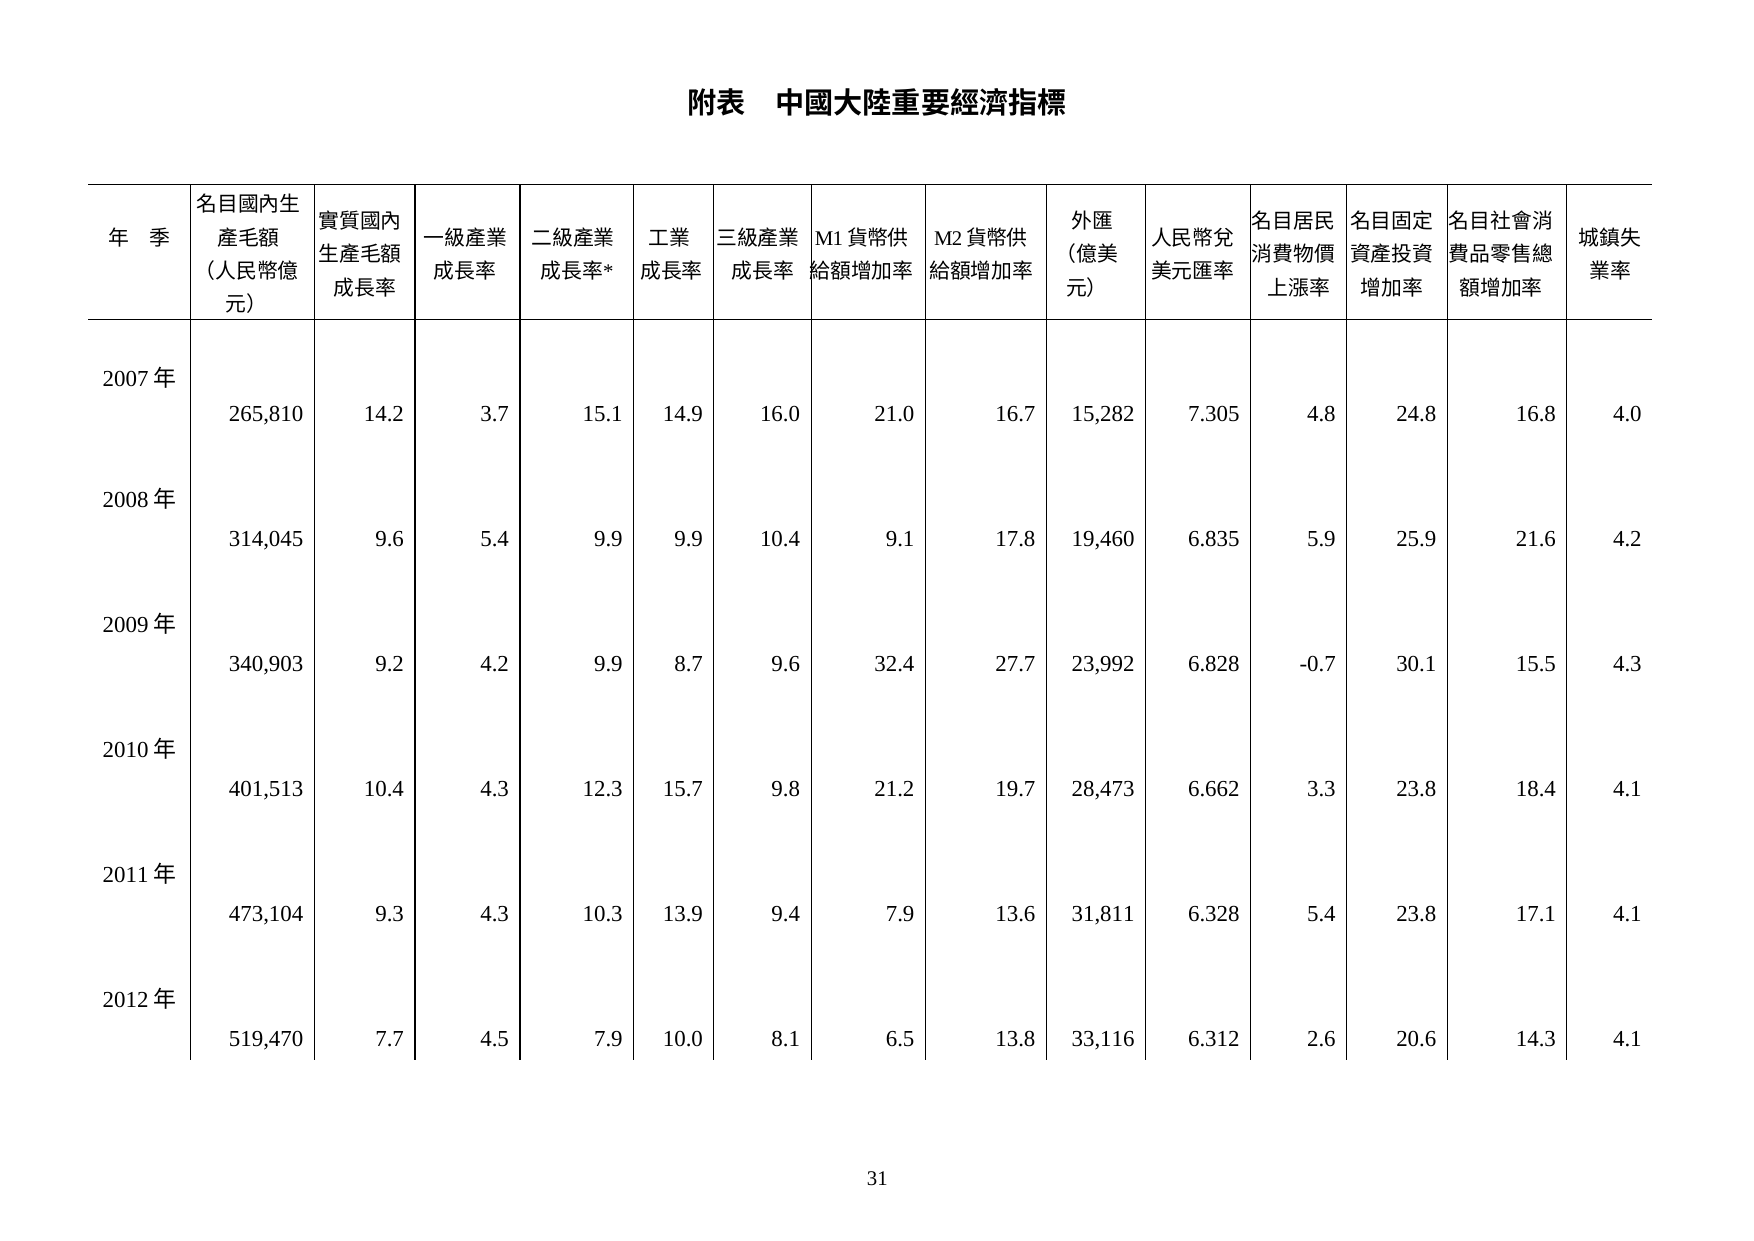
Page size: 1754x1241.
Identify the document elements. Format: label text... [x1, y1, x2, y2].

table_cell 6.5 [812, 935, 925, 1059]
table_cell 10.4 [714, 435, 811, 559]
table_cell 17.8 [926, 435, 1046, 559]
table_cell 15.7 [634, 685, 713, 809]
table_cell 14.2 [315, 320, 414, 434]
table_cell 20.6 [1347, 935, 1447, 1059]
table_cell 13.9 [634, 810, 713, 934]
table_cell 9.3 [315, 810, 414, 934]
table_cell 21.0 [812, 320, 925, 434]
table_cell 7.7 [315, 935, 414, 1059]
table_cell 8.7 [634, 560, 713, 684]
table_cell 2011年 [88, 810, 190, 934]
table_header 名目社會消費品零售總額增加率 [1448, 185, 1566, 318]
table_cell 2009年 [88, 560, 190, 684]
table_cell 15.5 [1448, 560, 1566, 684]
table_header 城鎮失 業率 [1567, 185, 1652, 318]
table_cell 33,116 [1047, 935, 1145, 1059]
table_cell 28,473 [1047, 685, 1145, 809]
table_cell 32.4 [812, 560, 925, 684]
table_cell 30.1 [1347, 560, 1447, 684]
table_header 外匯 （億美元） [1047, 185, 1145, 318]
table_header 人民幣兌美元匯率 [1146, 185, 1250, 318]
table_cell 16.0 [714, 320, 811, 434]
table_cell 2008年 [88, 435, 190, 559]
table_cell -0.7 [1251, 560, 1346, 684]
table_cell 27.7 [926, 560, 1046, 684]
table_cell 6.328 [1146, 810, 1250, 934]
table_cell 21.2 [812, 685, 925, 809]
table_cell 19,460 [1047, 435, 1145, 559]
table_cell 13.6 [926, 810, 1046, 934]
table_cell 3.7 [416, 320, 519, 434]
table_cell 8.1 [714, 935, 811, 1059]
table_cell 18.4 [1448, 685, 1566, 809]
table_cell 4.8 [1251, 320, 1346, 434]
table_header 名目國內生產毛額 （人民幣億元） [191, 185, 314, 318]
table_cell 24.8 [1347, 320, 1447, 434]
table_cell 9.2 [315, 560, 414, 684]
table_cell 9.9 [521, 560, 633, 684]
table_cell 9.9 [634, 435, 713, 559]
table_cell 4.1 [1567, 810, 1652, 934]
table_cell 7.9 [812, 810, 925, 934]
table_cell 265,810 [191, 320, 314, 434]
table_header 實質國內生產毛額 成長率 [315, 185, 414, 318]
table_cell 3.3 [1251, 685, 1346, 809]
table_cell 17.1 [1448, 810, 1566, 934]
table_cell 4.0 [1567, 320, 1652, 434]
table_cell 16.8 [1448, 320, 1566, 434]
table_cell 23.8 [1347, 810, 1447, 934]
table_cell 15,282 [1047, 320, 1145, 434]
table_cell 2.6 [1251, 935, 1346, 1059]
table_cell 473,104 [191, 810, 314, 934]
table_cell 4.5 [416, 935, 519, 1059]
table_cell 6.312 [1146, 935, 1250, 1059]
table_cell 401,513 [191, 685, 314, 809]
table_header 工業 成長率 [634, 185, 713, 318]
table_cell 13.8 [926, 935, 1046, 1059]
table_cell 5.4 [1251, 810, 1346, 934]
table_cell 9.6 [714, 560, 811, 684]
table_cell 4.3 [416, 810, 519, 934]
table_cell 2010年 [88, 685, 190, 809]
table_cell 2007年 [88, 320, 190, 434]
table_cell 6.828 [1146, 560, 1250, 684]
table_header M2貨幣供 給額增加率 [926, 185, 1046, 318]
table_header 年 季 [88, 185, 190, 318]
table_cell 5.4 [416, 435, 519, 559]
table_cell 9.8 [714, 685, 811, 809]
table_header 名目居民消費物價 上漲率 [1251, 185, 1346, 318]
table_cell 10.3 [521, 810, 633, 934]
table_cell 9.6 [315, 435, 414, 559]
table_cell 6.835 [1146, 435, 1250, 559]
table_cell 4.3 [416, 685, 519, 809]
table_cell 23,992 [1047, 560, 1145, 684]
table_cell 19.7 [926, 685, 1046, 809]
table_cell 16.7 [926, 320, 1046, 434]
table_cell 10.4 [315, 685, 414, 809]
table_cell 31,811 [1047, 810, 1145, 934]
table_cell 25.9 [1347, 435, 1447, 559]
table_cell 14.9 [634, 320, 713, 434]
table_cell 5.9 [1251, 435, 1346, 559]
table_cell 340,903 [191, 560, 314, 684]
table_cell 4.1 [1567, 935, 1652, 1059]
table_header 一級產業成長率 [416, 185, 519, 318]
table_cell 4.3 [1567, 560, 1652, 684]
table_header M1貨幣供給額增加率 [812, 185, 925, 318]
table_cell 314,045 [191, 435, 314, 559]
table_cell 10.0 [634, 935, 713, 1059]
table_header 三級產業 成長率 [714, 185, 811, 318]
table_cell 9.1 [812, 435, 925, 559]
table_cell 9.4 [714, 810, 811, 934]
table_cell 23.8 [1347, 685, 1447, 809]
table_cell 12.3 [521, 685, 633, 809]
table_cell 519,470 [191, 935, 314, 1059]
table_cell 9.9 [521, 435, 633, 559]
table_cell 14.3 [1448, 935, 1566, 1059]
table_cell 21.6 [1448, 435, 1566, 559]
table_cell 4.2 [416, 560, 519, 684]
text 附表 中國大陸重要經濟指標 [150, 59, 1604, 122]
table_cell 7.9 [521, 935, 633, 1059]
table_header 二級產業 成長率* [521, 185, 633, 318]
table_cell 4.1 [1567, 685, 1652, 809]
table_cell 2012年 [88, 935, 190, 1059]
table_cell 7.305 [1146, 320, 1250, 434]
table_cell 4.2 [1567, 435, 1652, 559]
table_cell 6.662 [1146, 685, 1250, 809]
table_cell 15.1 [521, 320, 633, 434]
table_header 名目固定資產投資增加率 [1347, 185, 1447, 318]
